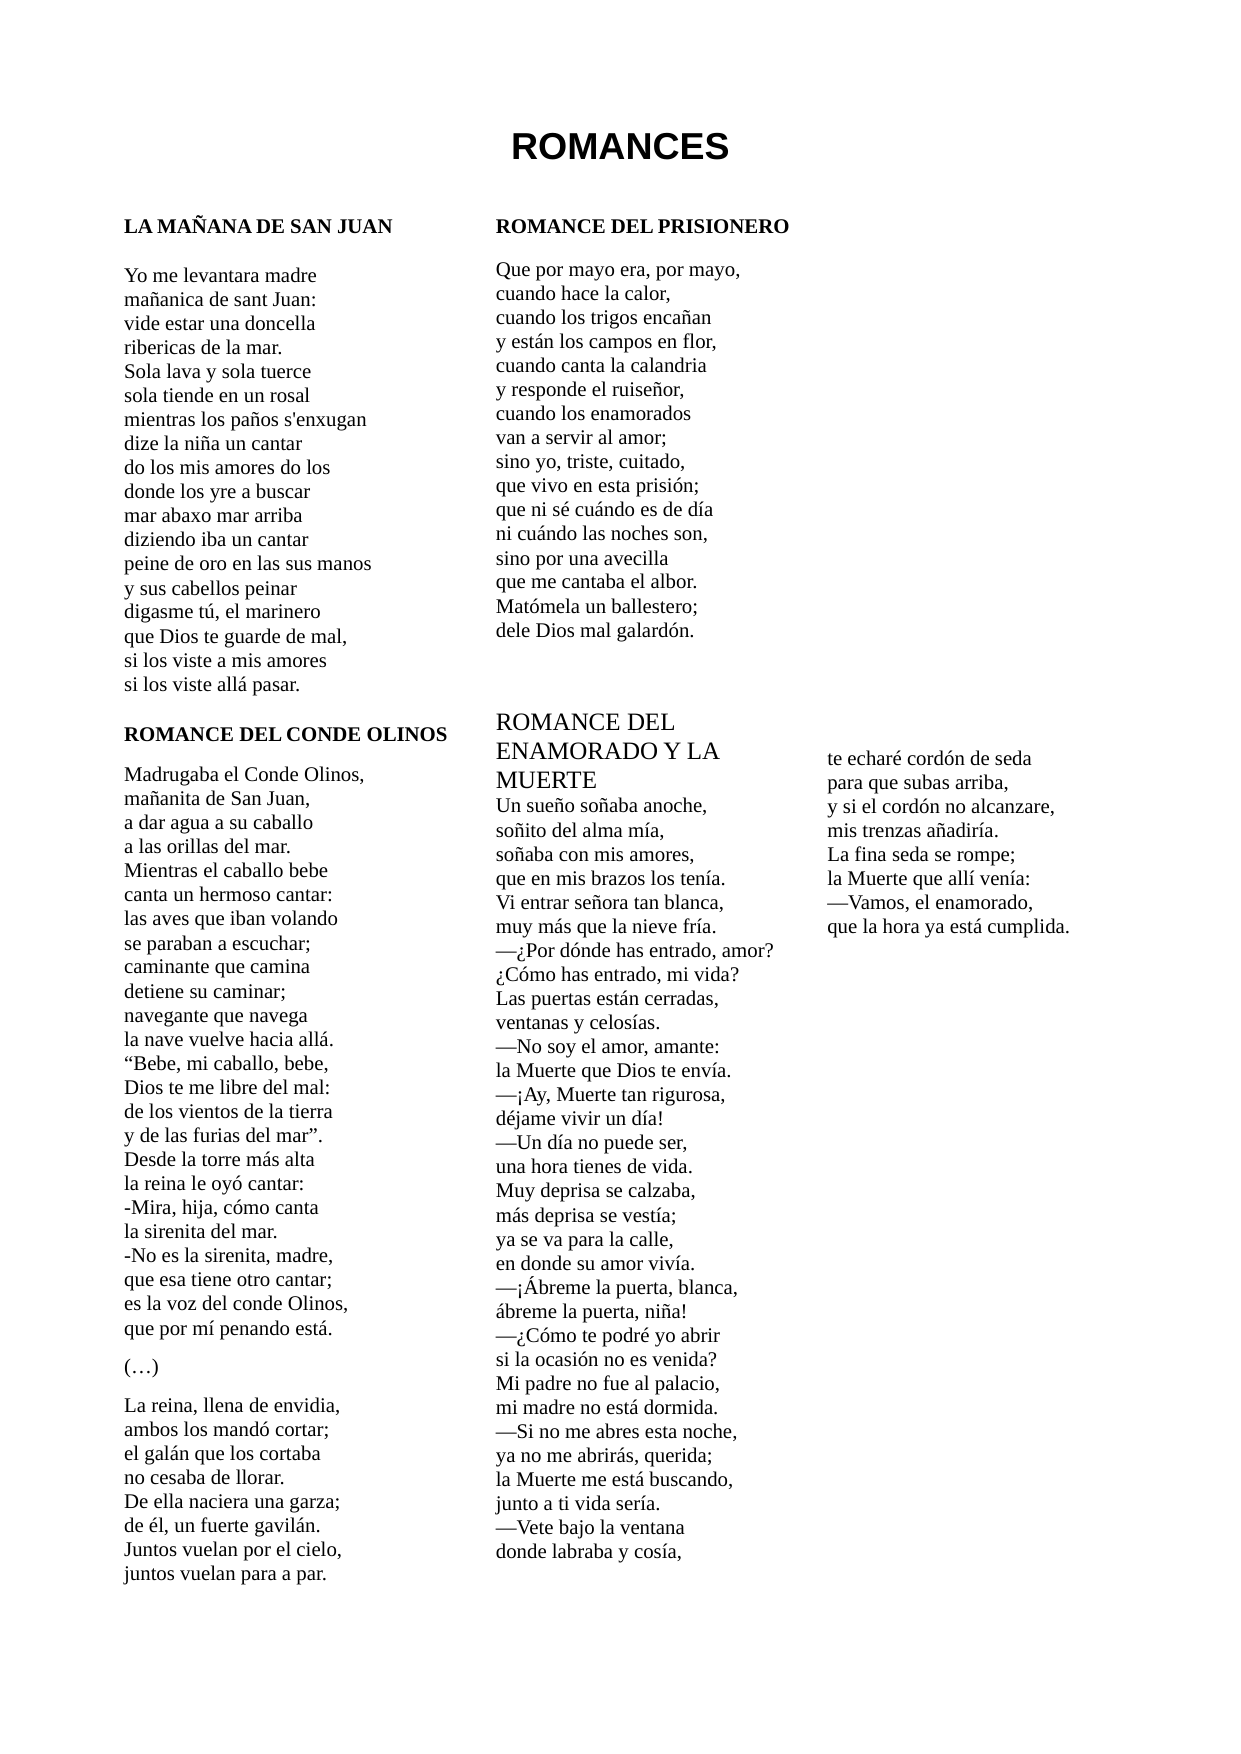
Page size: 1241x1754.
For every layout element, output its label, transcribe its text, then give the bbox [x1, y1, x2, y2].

table_cell ROMANCE DEL CONDE OLINOS Madrugaba el Conde Olinos, mañanita de San Juan, a dar agua a su caballo a las orillas del mar. Mientras el caballo bebe canta un hermoso cantar: las aves que iban volando se paraban a escuchar; caminante que camina detiene su caminar; navegante que navega la nave vuelve hacia allá. “Bebe, mi caballo, bebe, Dios te me libre del mal: de los vientos de la tierra y de las furias del mar”. Desde la torre más alta la reina le oyó cantar: -Mira, hija, cómo canta la sirenita del mar. -No es la sirenita, madre, que esa tiene otro cantar; es la voz del conde Olinos, que por mí penando está. (…) La reina, llena de envidia, ambos los mandó cortar; el galán que los cortaba no cesaba de llorar. De ella naciera una garza; de él, un fuerte gavilán. Juntos vuelan por el cielo, juntos vuelan para a par. [118, 701, 490, 1591]
table_cell ROMANCE DEL ENAMORADO Y LA MUERTE Un sueño soñaba anoche, soñito del alma mía, soñaba con mis amores, que en mis brazos los tenía. Vi entrar señora tan blanca, muy más que la nieve fría. —¿Por dónde has entrado, amor? ¿Cómo has entrado, mi vida? Las puertas están cerradas, ventanas y celosías. —No soy el amor, amante: la Muerte que Dios te envía. —¡Ay, Muerte tan rigurosa, déjame vivir un día! —Un día no puede ser, una hora tienes de vida. Muy deprisa se calzaba, más deprisa se vestía; ya se va para la calle, en donde su amor vivía. —¡Ábreme la puerta, blanca, ábreme la puerta, niña! —¿Cómo te podré yo abrir si la ocasión no es venida? Mi padre no fue al palacio, mi madre no está dormida. —Si no me abres esta noche, ya no me abrirás, querida; la Muerte me está buscando, junto a ti vida sería. —Vete bajo la ventana donde labraba y cosía, [490, 701, 821, 1591]
table_header LA MAÑANA DE SAN JUAN Yo me levantara madre mañanica de sant Juan: vide estar una doncella ribericas de la mar. Sola lava y sola tuerce sola tiende en un rosal mientras los paños s'enxugan dize la niña un cantar do los mis amores do los donde los yre a buscar mar abaxo mar arriba diziendo iba un cantar peine de oro en las sus manos y sus cabellos peinar digasme tú, el marinero que Dios te guarde de mal, si los viste a mis amores si los viste allá pasar. [118, 209, 490, 701]
table_cell te echaré cordón de seda para que subas arriba, y si el cordón no alcanzare, mis trenzas añadiría. La fina seda se rompe; la Muerte que allí venía: —Vamos, el enamorado, que la hora ya está cumplida. [821, 701, 1123, 1591]
table_header ROMANCE DEL PRISIONERO Que por mayo era, por mayo, cuando hace la calor, cuando los trigos encañan y están los campos en flor, cuando canta la calandria y responde el ruiseñor, cuando los enamorados van a servir al amor; sino yo, triste, cuitado, que vivo en esta prisión; que ni sé cuándo es de día ni cuándo las noches son, sino por una avecilla que me cantaba el albor. Matómela un ballestero; dele Dios mal galardón. [490, 209, 821, 701]
subtitle ROMANCES [118, 124, 1122, 167]
table_header [821, 209, 1123, 701]
